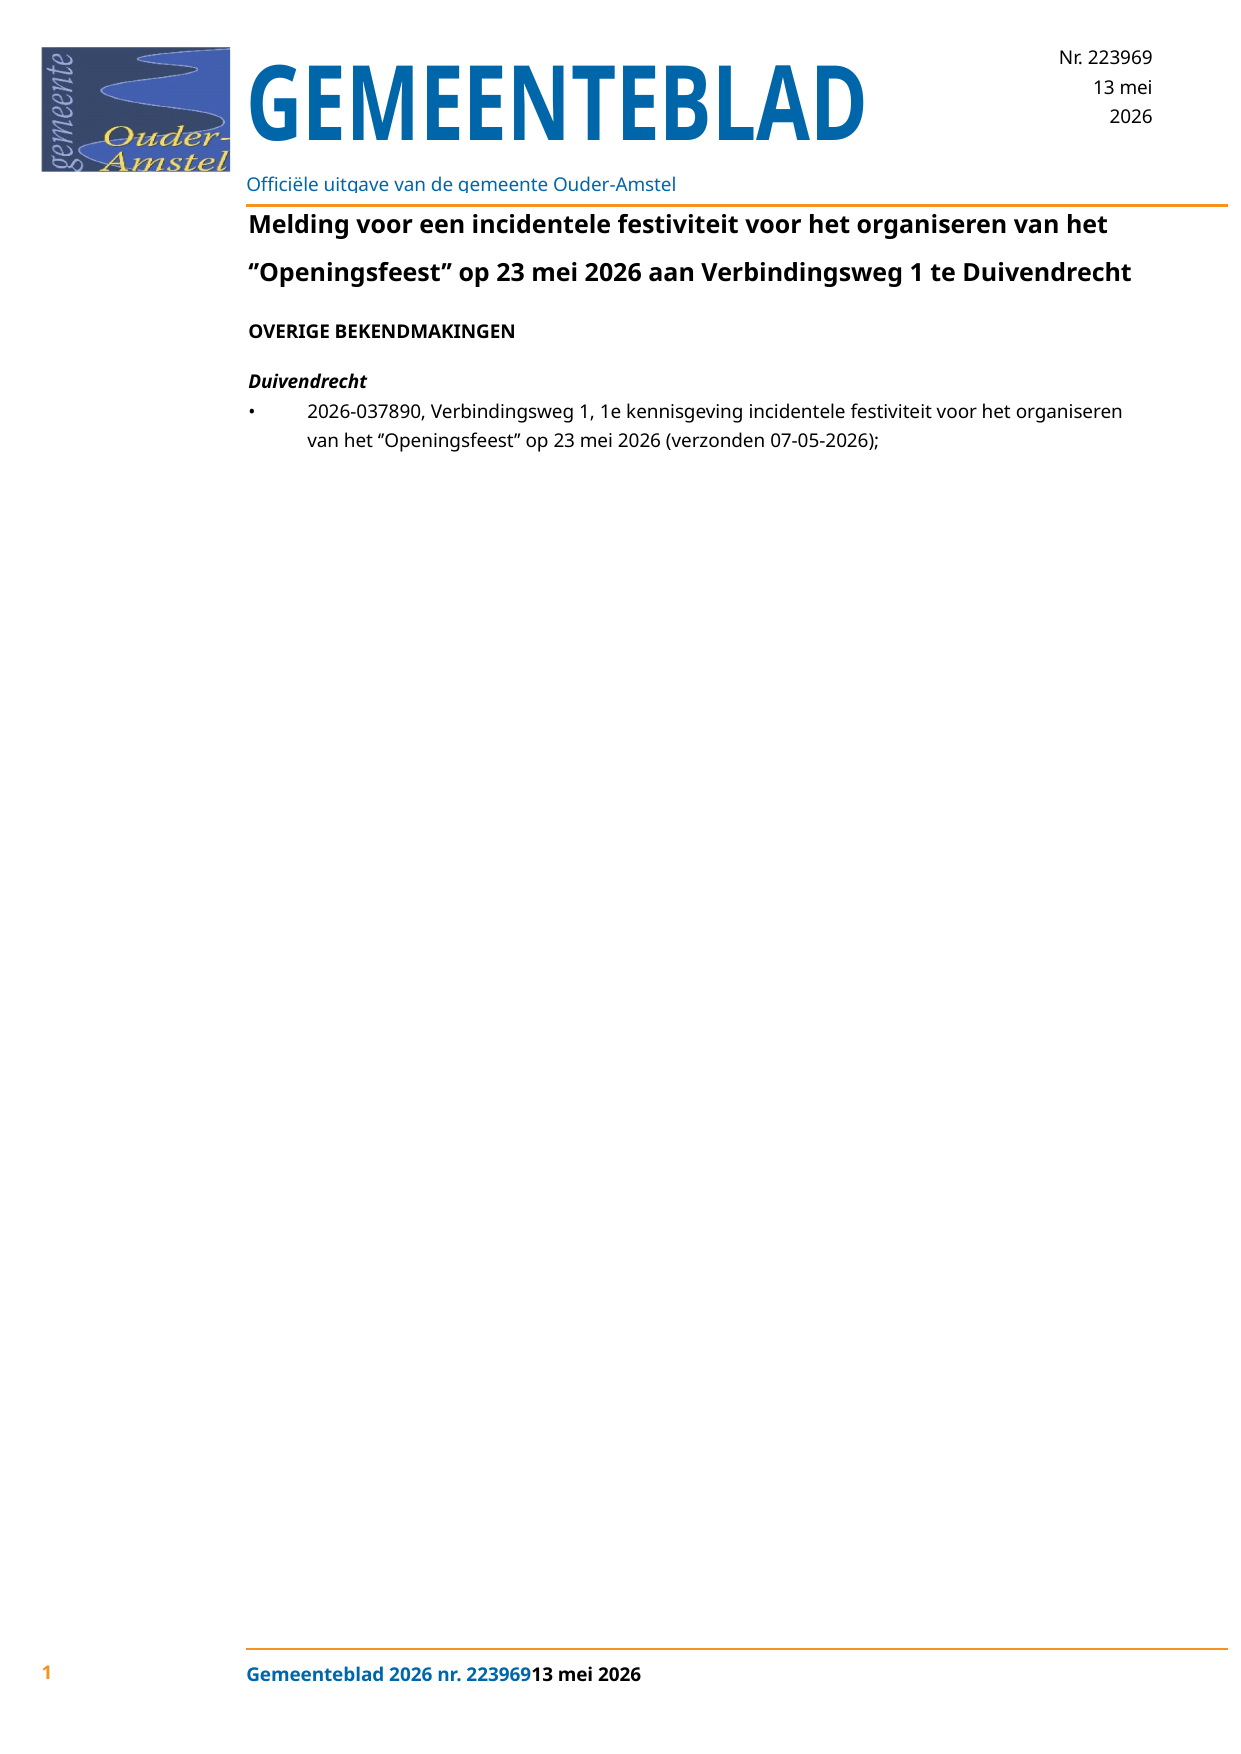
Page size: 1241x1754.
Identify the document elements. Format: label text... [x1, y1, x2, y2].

list 2026-037890, Verbindingsweg 1, 1e kennisgeving incidentele festiviteit voor het organiseren van het ‘’Openingsfeest’’ op 23 mei 2026 (verzonden 07-05-2026); [248, 398, 1152, 453]
text Melding voor een incidentele festiviteit voor het organiseren van het ‘’Openingsfeest’’ op 23 mei 2026 aan Verbindingsweg 1 te Duivendrecht [248, 207, 1152, 288]
text Duivendrecht [248, 368, 1152, 394]
picture [41, 47, 231, 172]
text OVERIGE BEKENDMAKINGEN [248, 318, 1152, 344]
